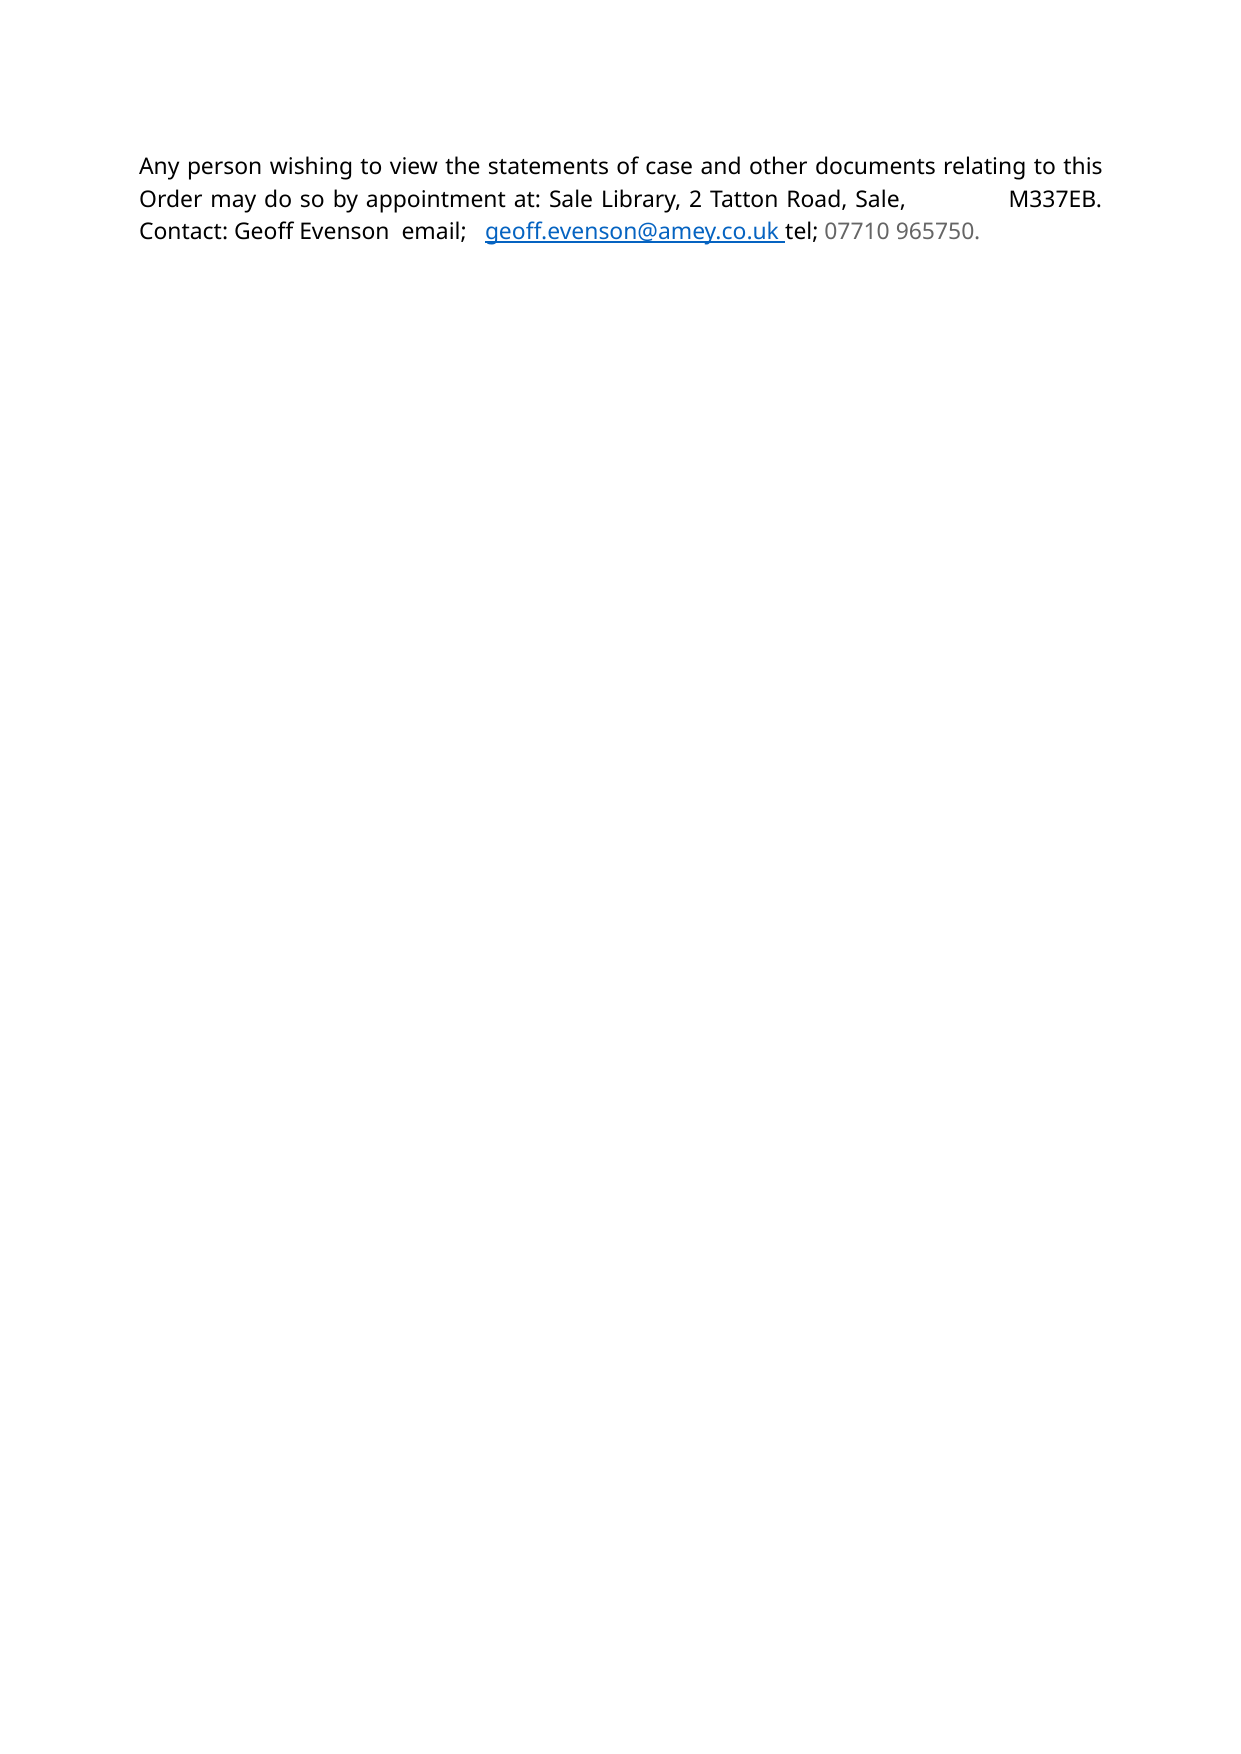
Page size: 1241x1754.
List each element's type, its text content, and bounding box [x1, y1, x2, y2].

text Any person wishing to view the statements of case and other documents relating to this Order may do so by appointment at: Sale Library, 2 Tatton Road, Sale, M337EB. Contact: Geoff Evenson email; geoff.evenson@amey.co.uk tel; 07710 965750. [139, 150, 1105, 246]
